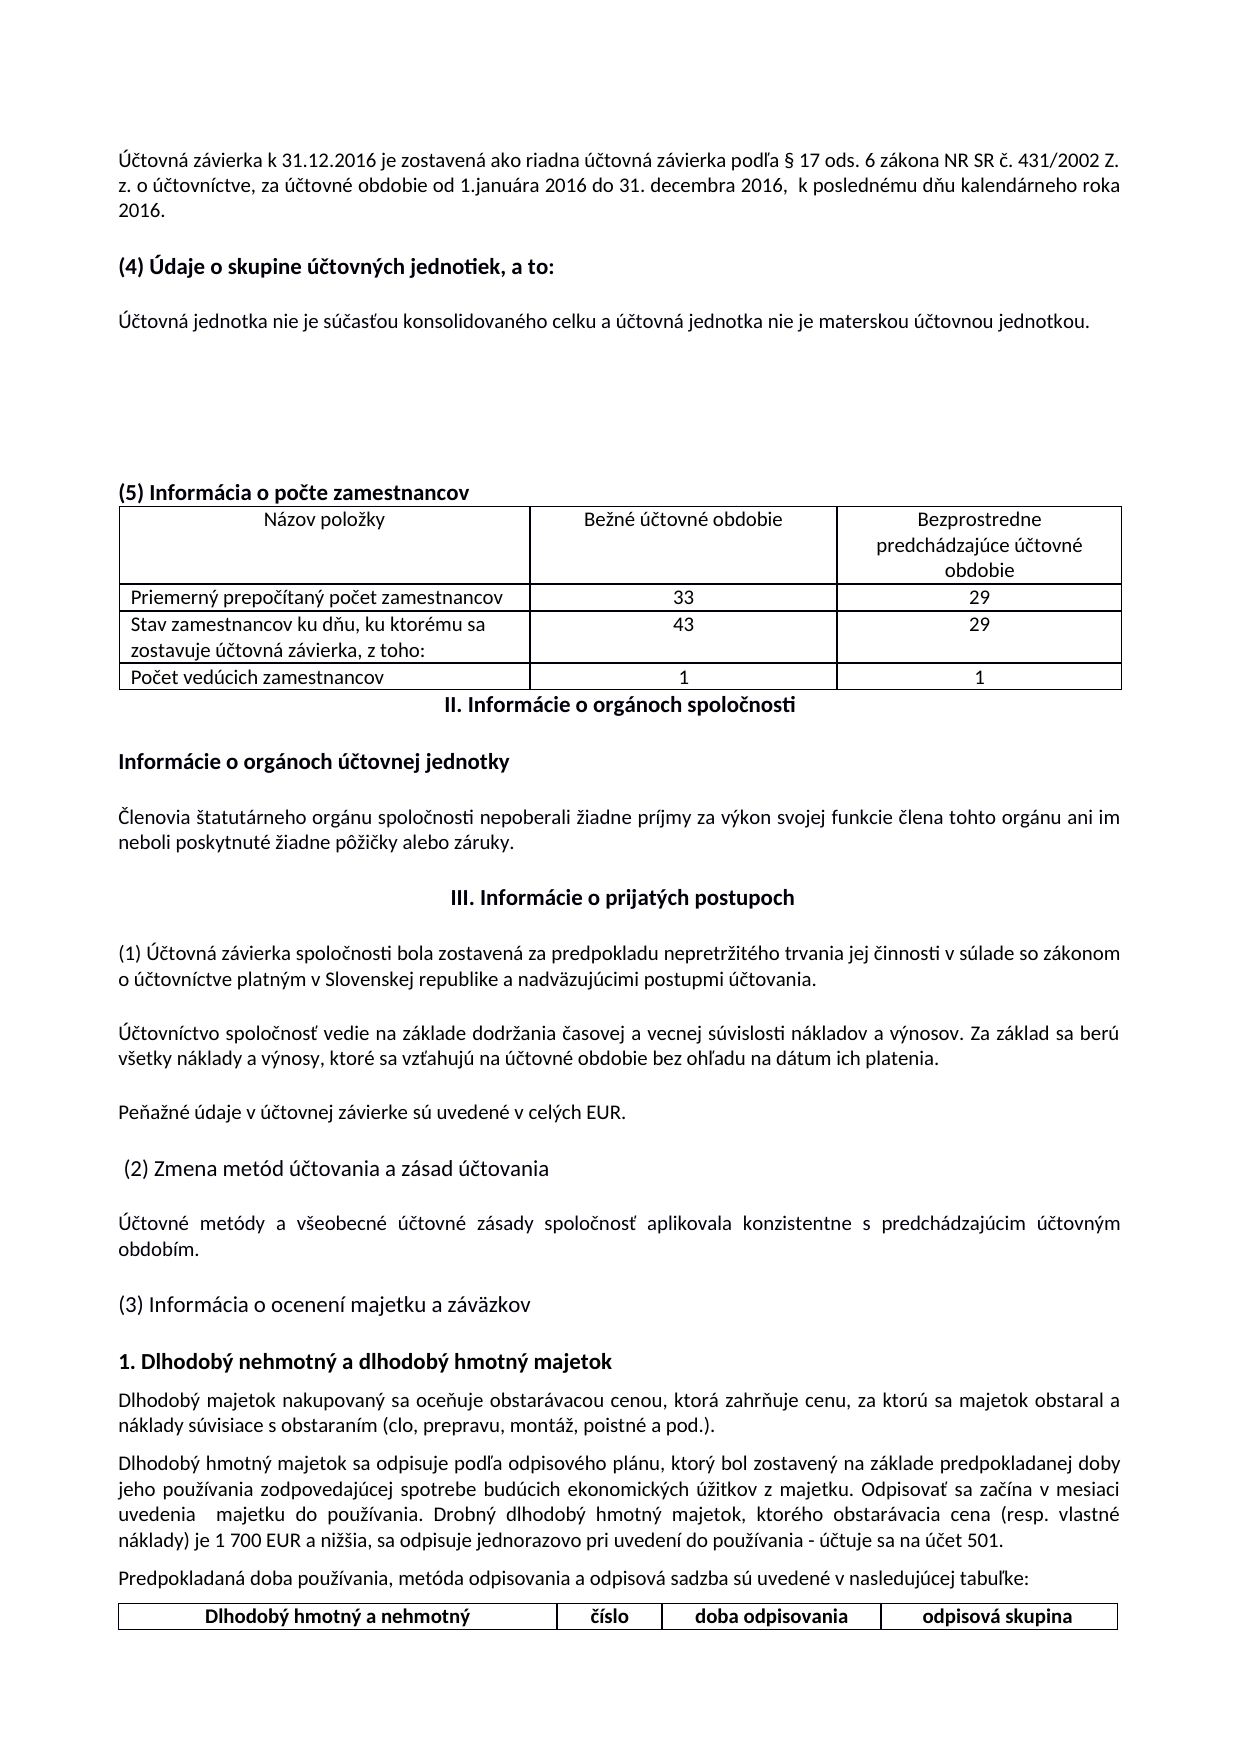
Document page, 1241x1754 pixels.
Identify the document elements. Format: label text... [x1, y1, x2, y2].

table_cell 1 [838, 664, 1121, 689]
text Peňažné údaje v účtovnej závierke sú uvedené v celých EUR. [118, 1099, 1122, 1125]
table_cell 1 [531, 664, 836, 689]
text III. Informácie o prijatých postupoch [118, 883, 1122, 912]
table_cell 43 [531, 612, 836, 662]
text Predpokladaná doba používania, metóda odpisovania a odpisová sadzba sú uvedené v nasledujúcej tabuľke: [118, 1565, 1122, 1590]
text Dlhodobý majetok nakupovaný sa oceňuje obstarávacou cenou, ktorá zahrňuje cenu, za ktorú sa majetok obstaral a náklady súvisiace s obstaraním (clo, prepravu, montáž, poistné a pod.). [118, 1387, 1122, 1438]
text Účtovné metódy a všeobecné účtovné zásady spoločnosť aplikovala konzistentne s predchádzajúcim účtovným obdobím. [118, 1210, 1122, 1261]
table_header Bezprostredne predchádzajúce účtovné obdobie [838, 507, 1121, 583]
text (1) Účtovná závierka spoločnosti bola zostavená za predpokladu nepretržitého trvania jej činnosti v súlade so zákonom o účtovníctve platným v Slovenskej republike a nadväzujúcimi postupmi účtovania. [118, 940, 1122, 991]
table_cell 29 [838, 612, 1121, 662]
table_header doba odpisovania [663, 1604, 880, 1629]
table_header odpisová skupina [882, 1604, 1117, 1629]
table_cell Priemerný prepočítaný počet zamestnancov [120, 585, 529, 610]
table_header číslo [558, 1604, 661, 1629]
table_cell Počet vedúcich zamestnancov [120, 664, 529, 689]
text (3) Informácia o ocenení majetku a záväzkov [118, 1290, 1122, 1318]
text Účtovná jednotka nie je súčasťou konsolidovaného celku a účtovná jednotka nie je materskou účtovnou jednotkou. [118, 309, 1122, 334]
text Členovia štatutárneho orgánu spoločnosti nepoberali žiadne príjmy za výkon svojej funkcie člena tohto orgánu ani im neboli poskytnuté žiadne pôžičky alebo záruky. [118, 804, 1122, 855]
text Dlhodobý hmotný majetok sa odpisuje podľa odpisového plánu, ktorý bol zostavený na základe predpokladanej doby jeho používania zodpovedajúcej spotrebe budúcich ekonomických úžitkov z majetku. Odpisovať sa začína v mesiaci uvedenia majetku do používania. Drobný dlhodobý hmotný majetok, ktorého obstarávacia cena (resp. vlastné náklady) je 1 700 EUR a nižšia, sa odpisuje jednorazovo pri uvedení do používania - účtuje sa na účet 501. [118, 1451, 1122, 1552]
text Účtovníctvo spoločnosť vedie na základe dodržania časovej a vecnej súvislosti nákladov a výnosov. Za základ sa berú všetky náklady a výnosy, ktoré sa vzťahujú na účtovné obdobie bez ohľadu na dátum ich platenia. [118, 1020, 1122, 1071]
text 1. Dlhodobý nehmotný a dlhodobý hmotný majetok [118, 1347, 1122, 1375]
text Účtovná závierka k 31.12.2016 je zostavená ako riadna účtovná závierka podľa § 17 ods. 6 zákona NR SR č. 431/2002 Z. z. o účtovníctve, za účtovné obdobie od 1.januára 2016 do 31. decembra 2016, k poslednému dňu kalendárneho roka 2016. [118, 147, 1122, 223]
table_header Bežné účtovné obdobie [531, 507, 836, 583]
table_header Dlhodobý hmotný a nehmotný [119, 1604, 556, 1629]
table_cell Stav zamestnancov ku dňu, ku ktorému sa zostavuje účtovná závierka, z toho: [120, 612, 529, 662]
table_cell 33 [531, 585, 836, 610]
text (2) Zmena metód účtovania a zásad účtovania [118, 1154, 1122, 1182]
text (5) Informácia o počte zamestnancov [118, 478, 1122, 506]
table_cell 29 [838, 585, 1121, 610]
table_header Názov položky [120, 507, 529, 583]
text Informácie o orgánoch účtovnej jednotky [118, 747, 1122, 775]
text II. Informácie o orgánoch spoločnosti [118, 690, 1122, 718]
text (4) Údaje o skupine účtovných jednotiek, a to: [118, 252, 1122, 280]
